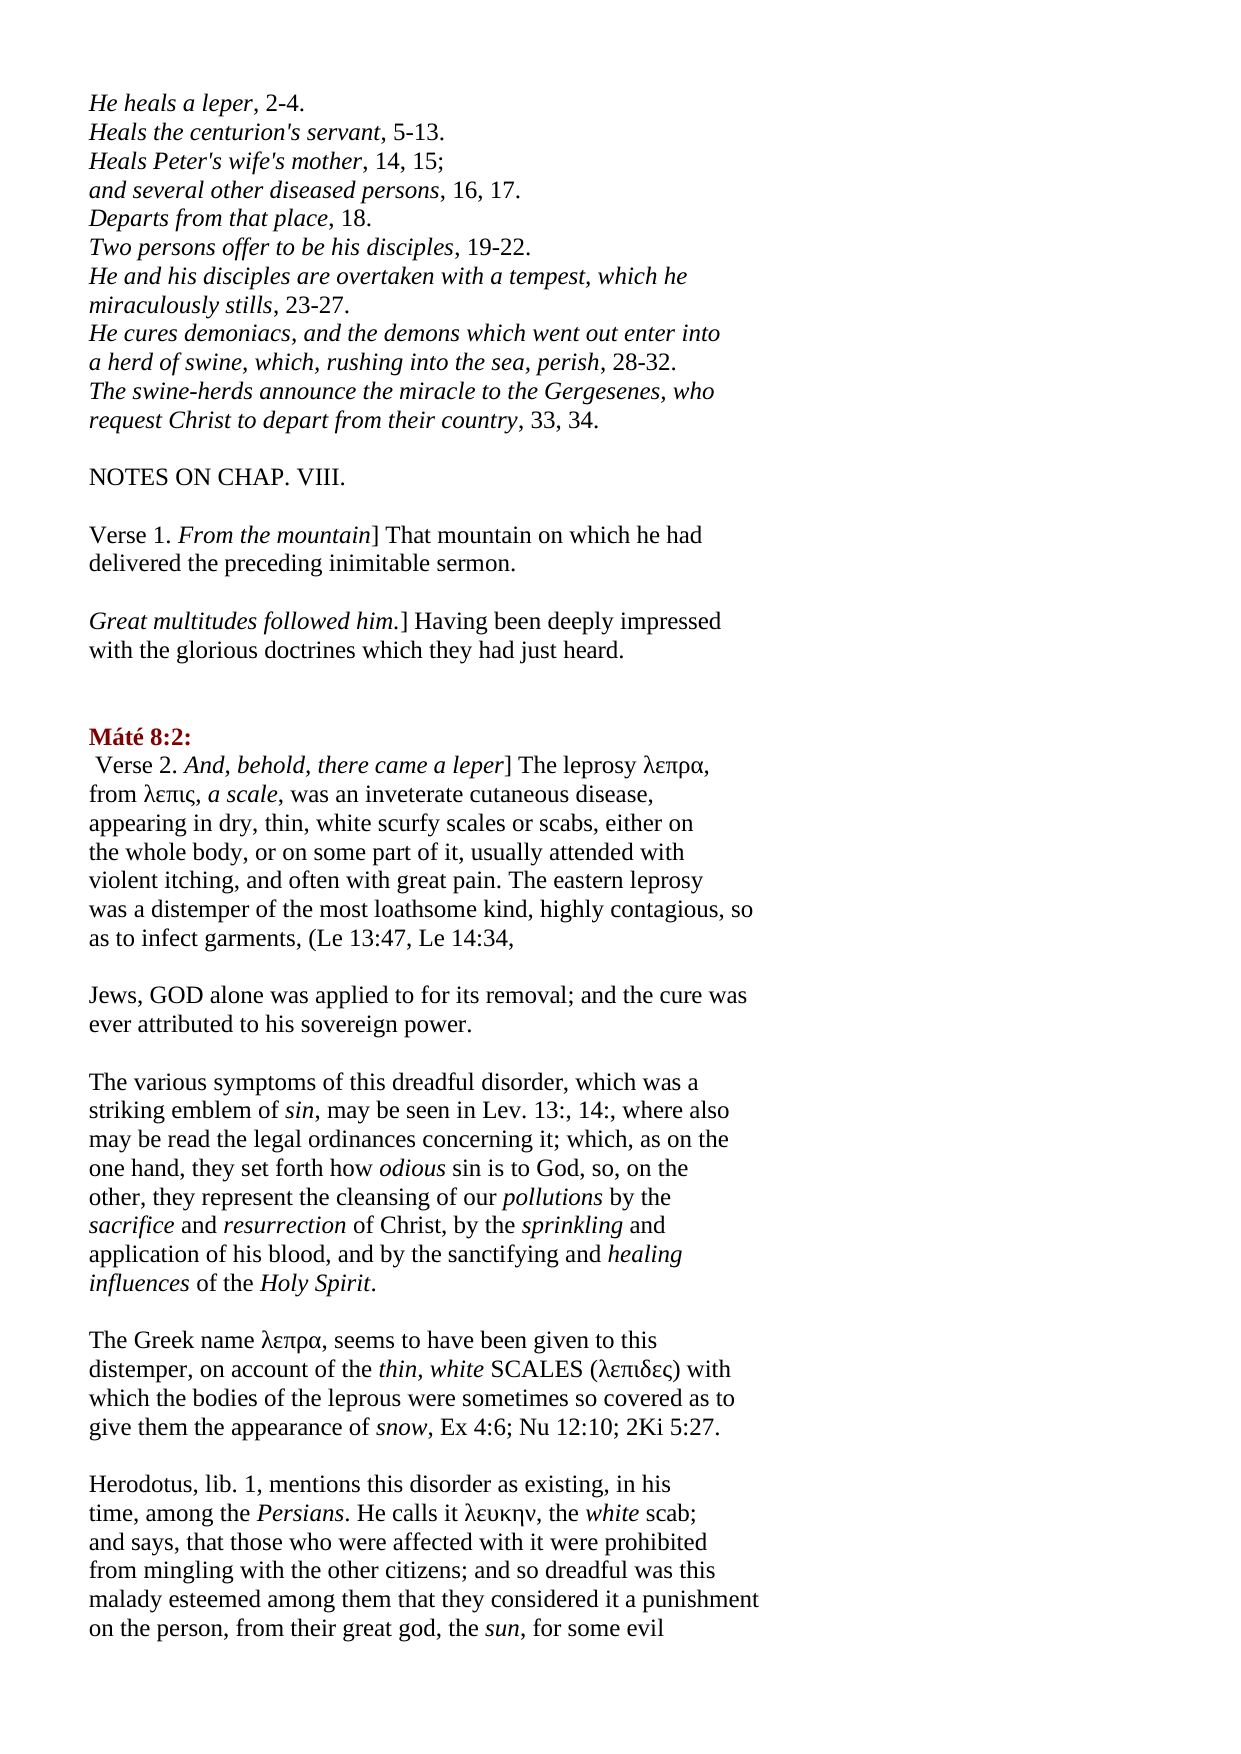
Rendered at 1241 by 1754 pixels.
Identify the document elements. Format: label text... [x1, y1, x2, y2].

text Máté 8:2: [88, 722, 1152, 751]
text He heals a leper, 2-4. Heals the centurion's servant, 5-13. Heals Peter's wife's mother, 14, 15; and several other diseased persons, 16, 17. Departs from that place, 18. Two persons offer to be his disciples, 19-22. He and his disciples are overtaken with a tempest, which he miraculously stills, 23-27. He cures demoniacs, and the demons which went out enter into a herd of swine, which, rushing into the sea, perish, 28-32. The swine-herds announce the miracle to the Gergesenes, who request Christ to depart from their country, 33, 34. NOTES ON CHAP. VIII. Verse 1. From the mountain] That mountain on which he had delivered the preceding inimitable sermon. Great multitudes followed him.] Having been deeply impressed with the glorious doctrines which they had just heard. [88, 88, 1152, 692]
text Verse 2. And, behold, there came a leper] The leprosy λεπρα, from λεπις, a scale, was an inveterate cutaneous disease, appearing in dry, thin, white scurfy scales or scabs, either on the whole body, or on some part of it, usually attended with violent itching, and often with great pain. The eastern leprosy was a distemper of the most loathsome kind, highly contagious, so as to infect garments, (Le 13:47, Le 14:34, Jews, GOD alone was applied to for its removal; and the cure was ever attributed to his sovereign power. The various symptoms of this dreadful disorder, which was a striking emblem of sin, may be seen in Lev. 13:, 14:, where also may be read the legal ordinances concerning it; which, as on the one hand, they set forth how odious sin is to God, so, on the other, they represent the cleansing of our pollutions by the sacrifice and resurrection of Christ, by the sprinkling and application of his blood, and by the sanctifying and healing influences of the Holy Spirit. The Greek name λεπρα, seems to have been given to this distemper, on account of the thin, white SCALES (λεπιδες) with which the bodies of the leprous were sometimes so covered as to give them the appearance of snow, Ex 4:6; Nu 12:10; 2Ki 5:27. Herodotus, lib. 1, mentions this disorder as existing, in his time, among the Persians. He calls it λευκην, the white scab; and says, that those who were affected with it were prohibited from mingling with the other citizens; and so dreadful was this malady esteemed among them that they considered it a punishment on the person, from their great god, the sun, for some evil [88, 751, 1152, 1642]
